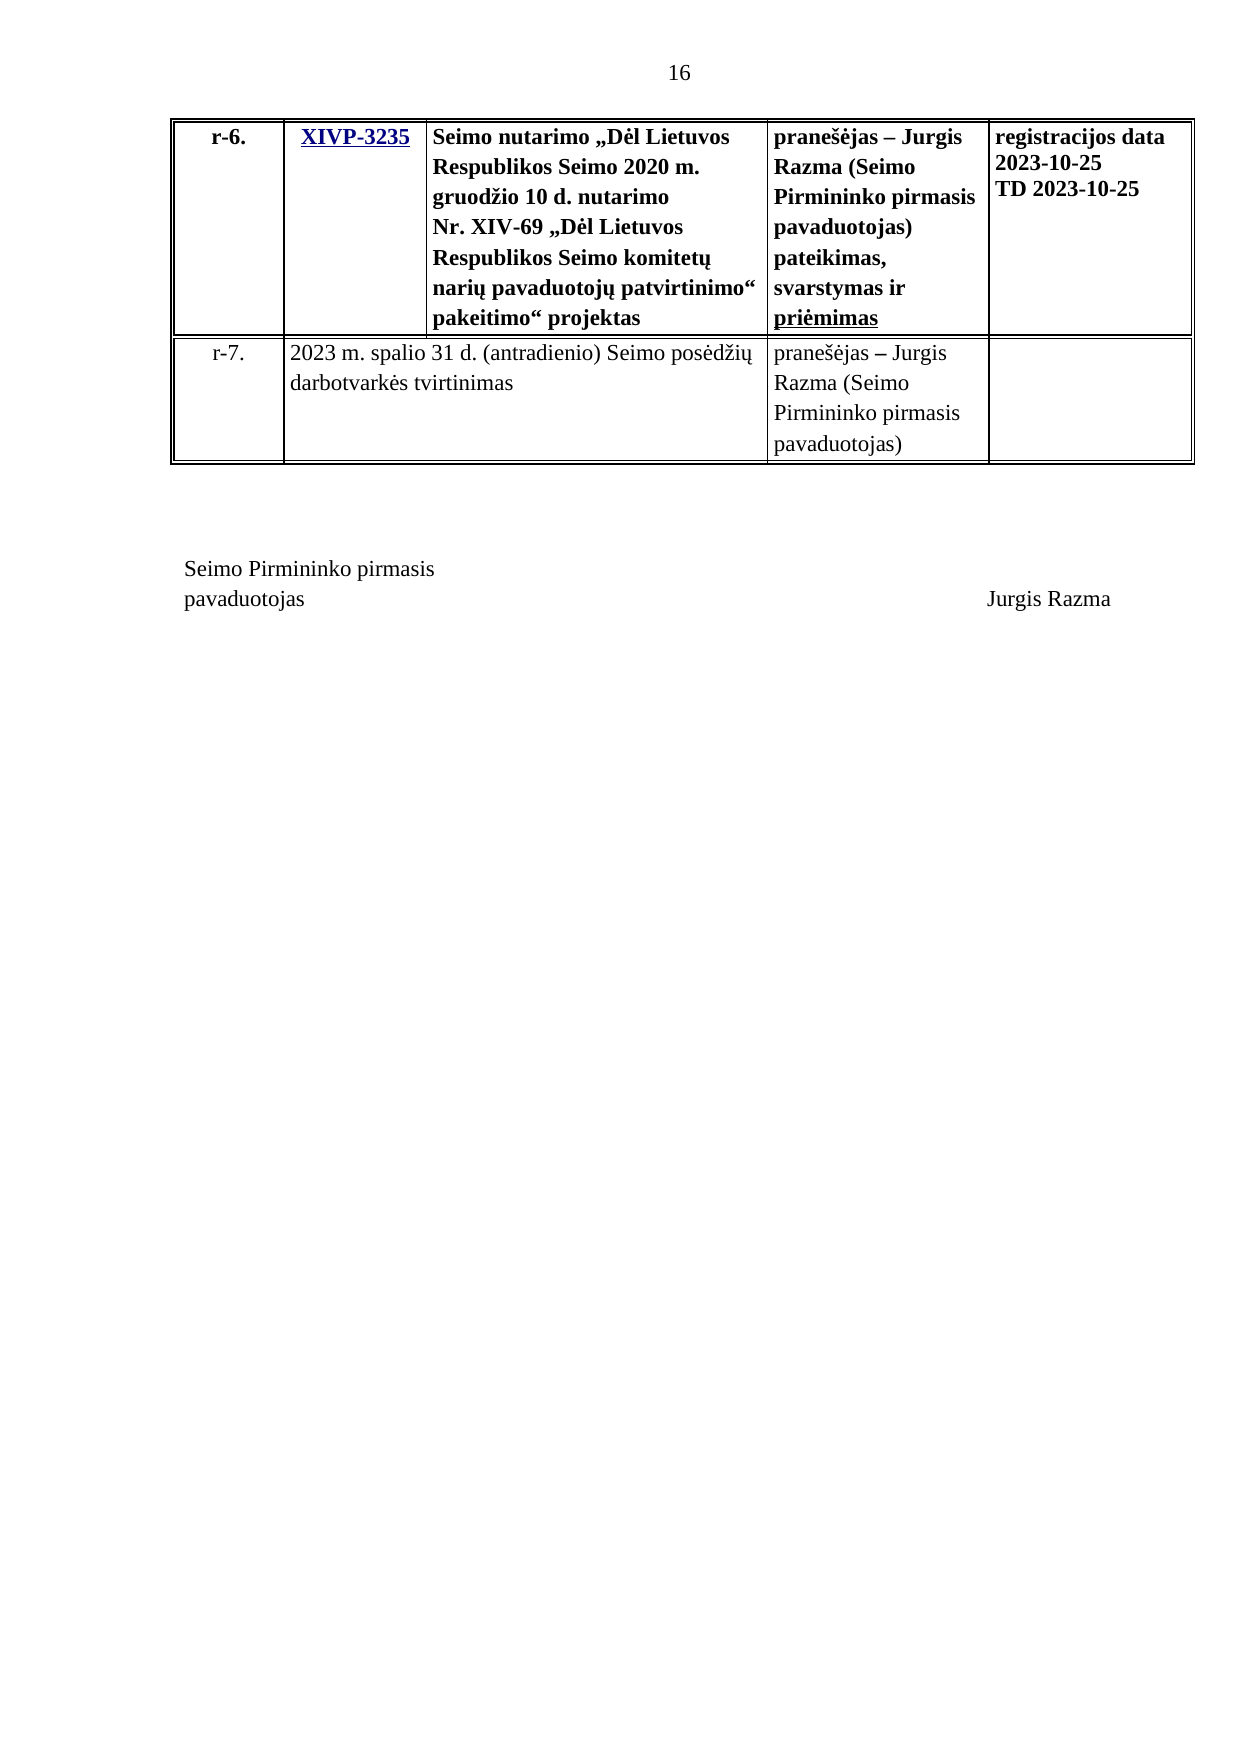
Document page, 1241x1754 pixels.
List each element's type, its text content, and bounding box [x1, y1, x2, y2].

table_cell [1195, 334, 1240, 460]
table_cell [1195, 118, 1240, 334]
table_cell 2023 m. spalio 31 d. (antradienio) Seimo posėdžių darbotvarkės tvirtinimas [285, 339, 767, 460]
table_cell Seimo Pirmininko pirmasis pavaduotojas [173, 465, 500, 616]
table_cell pranešėjas – Jurgis Razma (Seimo Pirmininko pirmasis pavaduotojas) pateikimas, svarstymas ir priėmimas [768, 123, 988, 334]
table_cell r-6. [175, 123, 283, 334]
table_cell Jurgis Razma [864, 460, 1240, 616]
table_cell r-7. [175, 339, 283, 460]
table_cell pranešėjas – Jurgis Razma (Seimo Pirmininko pirmasis pavaduotojas) [768, 339, 988, 460]
table_cell Seimo nutarimo „Dėl Lietuvos Respublikos Seimo 2020 m. gruodžio 10 d. nutarimo Nr. XIV-69 „Dėl Lietuvos Respublikos Seimo komitetų narių pavaduotojų patvirtinimo“ pakeitimo“ projektas [427, 123, 767, 334]
table_cell XIVP-3235 [285, 123, 426, 334]
table_cell [990, 339, 1191, 460]
table_cell [500, 465, 864, 616]
table_cell registracijos data 2023-10-25 TD 2023-10-25 [990, 123, 1191, 334]
